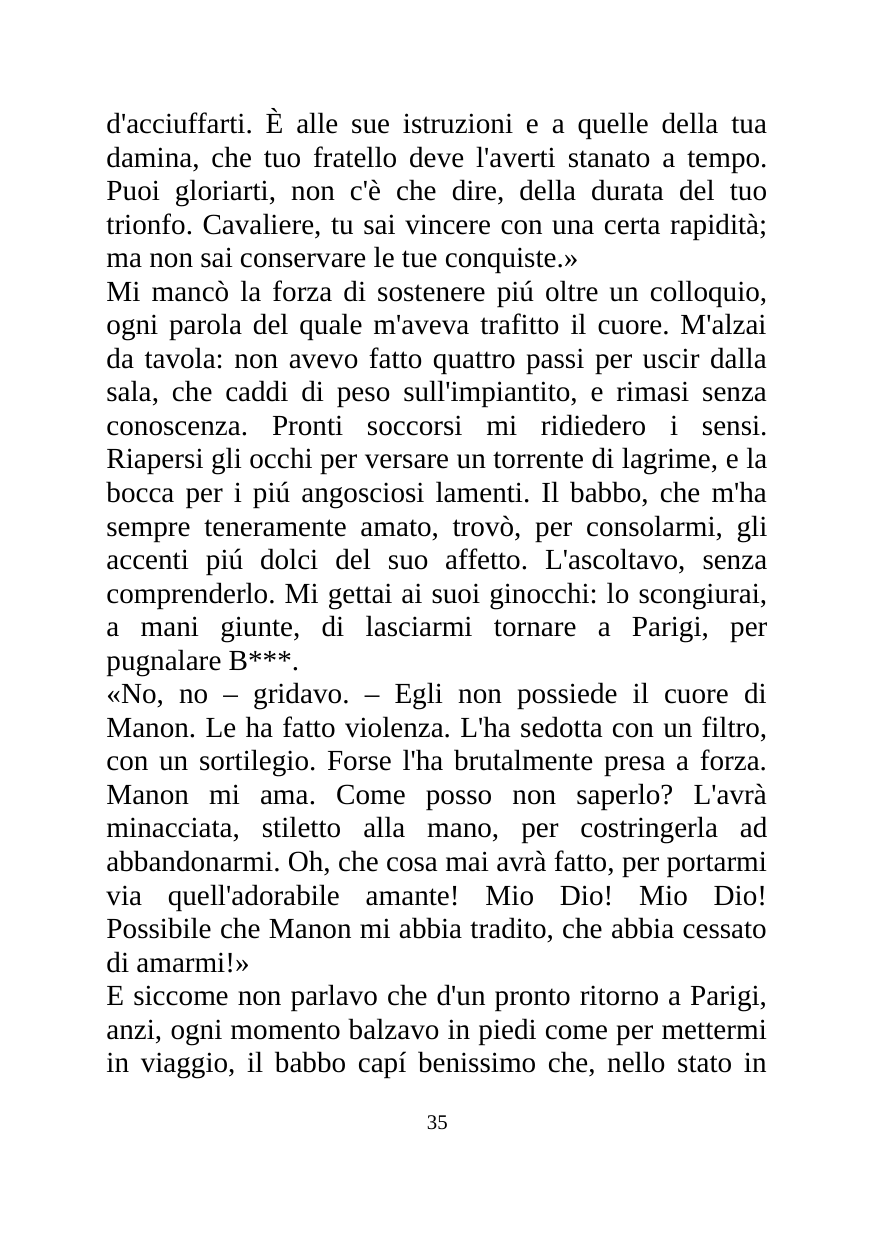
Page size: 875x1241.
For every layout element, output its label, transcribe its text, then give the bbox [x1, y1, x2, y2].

text E siccome non parlavo che d'un pronto ritorno a Parigi, anzi, ogni momento balzavo in piedi come per mettermi in viaggio, il babbo capí benissimo che, nello stato in [106, 978, 768, 1079]
text d'acciuffarti. È alle sue istruzioni e a quelle della tua damina, che tuo fratello deve l'averti stanato a tempo. Puoi gloriarti, non c'è che dire, della durata del tuo trionfo. Cavaliere, tu sai vincere con una certa rapidità; ma non sai conservare le tue conquiste.» [106, 106, 768, 274]
text «No, no ‒ gridavo. ‒ Egli non possiede il cuore di Manon. Le ha fatto violenza. L'ha sedotta con un filtro, con un sortilegio. Forse l'ha brutalmente presa a forza. Manon mi ama. Come posso non saperlo? L'avrà minacciata, stiletto alla mano, per costringerla ad abbandonarmi. Oh, che cosa mai avrà fatto, per portarmi via quell'adorabile amante! Mio Dio! Mio Dio! Possibile che Manon mi abbia tradito, che abbia cessato di amarmi!» [106, 676, 768, 978]
text Mi mancò la forza di sostenere piú oltre un colloquio, ogni parola del quale m'aveva trafitto il cuore. M'alzai da tavola: non avevo fatto quattro passi per uscir dalla sala, che caddi di peso sull'impiantito, e rimasi senza conoscenza. Pronti soccorsi mi ridiedero i sensi. Riapersi gli occhi per versare un torrente di lagrime, e la bocca per i piú angosciosi lamenti. Il babbo, che m'ha sempre teneramente amato, trovò, per consolarmi, gli accenti piú dolci del suo affetto. L'ascoltavo, senza comprenderlo. Mi gettai ai suoi ginocchi: lo scongiurai, a mani giunte, di lasciarmi tornare a Parigi, per pugnalare B***. [106, 274, 768, 676]
